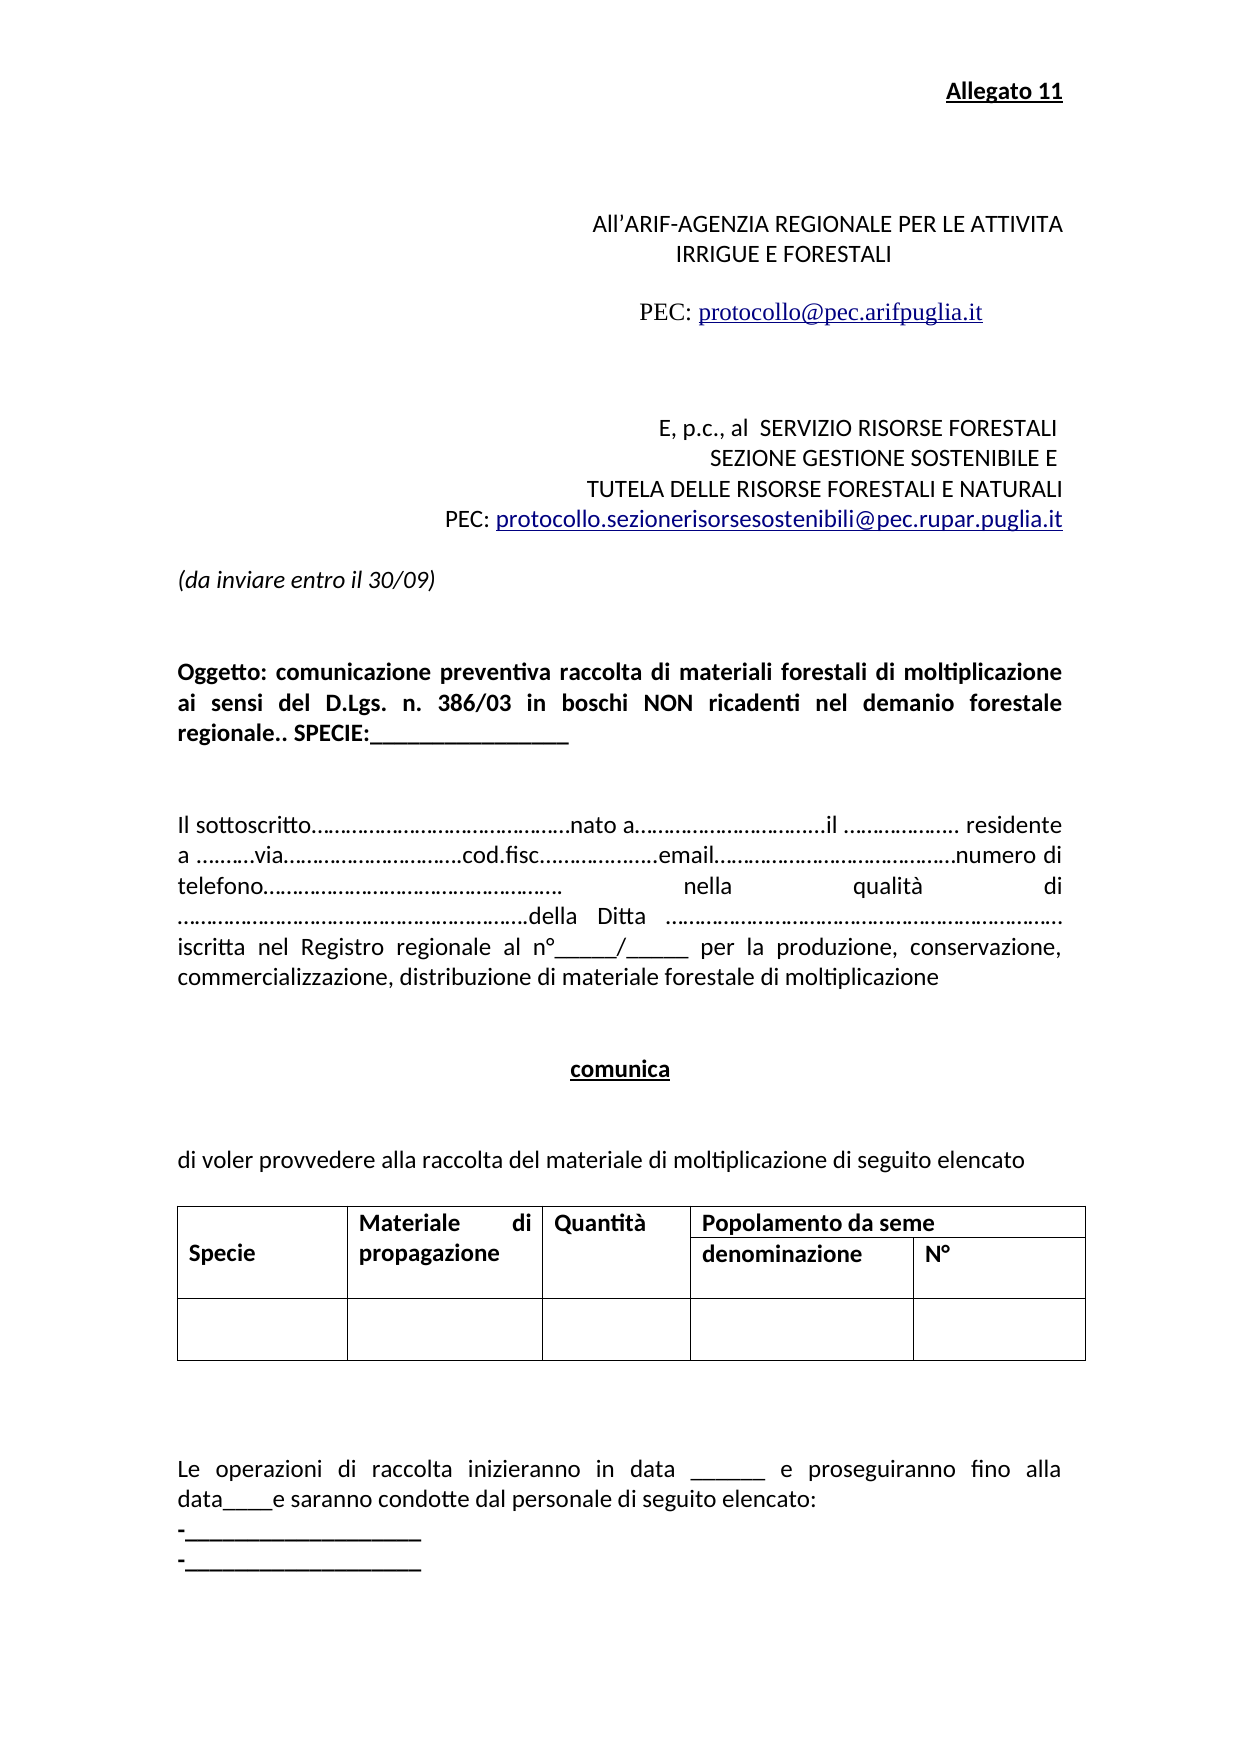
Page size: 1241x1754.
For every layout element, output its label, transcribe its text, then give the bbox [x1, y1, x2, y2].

text TUTELA DELLE RISORSE FORESTALI E NATURALI [177, 473, 1063, 504]
text SEZIONE GESTIONE SOSTENIBILE E [177, 443, 1063, 473]
table_cell [691, 1299, 913, 1360]
text Le operazioni di raccolta inizieranno in data ______ e proseguiranno fino alla data____e saranno condotte dal personale di seguito elencato: [177, 1453, 1063, 1514]
table_header Popolamento da seme [691, 1207, 1085, 1237]
table_cell [178, 1299, 347, 1360]
table_header Materiale di propagazione [348, 1207, 542, 1298]
text E, p.c., al SERVIZIO RISORSE FORESTALI [177, 412, 1063, 443]
text PEC: protocollo.sezionerisorsesostenibili@pec.rupar.puglia.it [177, 504, 1063, 534]
text Il sottoscritto………………………………………nato a…………………………...il ……………….. residente a ….……via………………………….cod.fisc...………...…..email……………………………………numero di telefono……………………………………………. nella qualità di …………………………………………………….della Ditta …………………………………………………………… iscritta nel Registro regionale al n°_____/_____ per la produzione, conservazione, commercializzazione, distribuzione di materiale forestale di moltiplicazione [177, 809, 1063, 992]
text di voler provvedere alla raccolta del materiale di moltiplicazione di seguito elencato [177, 1144, 1063, 1175]
table_header Specie [178, 1207, 347, 1298]
table_cell [348, 1299, 542, 1360]
text PEC: protocollo@pec.arifpuglia.it [177, 297, 1063, 326]
text -___________________ [177, 1544, 1063, 1575]
table_header Quantità [543, 1207, 690, 1298]
text IRRIGUE E FORESTALI [177, 238, 1063, 269]
table_cell [914, 1299, 1085, 1360]
text -___________________ [177, 1514, 1063, 1544]
table_cell [543, 1299, 690, 1360]
text comunica [177, 1053, 1063, 1083]
table_cell denominazione [691, 1238, 913, 1298]
table_cell N° [914, 1238, 1085, 1298]
text (da inviare entro il 30/09) [177, 565, 1063, 595]
text All’ARIF-AGENZIA REGIONALE PER LE ATTIVITA [177, 208, 1063, 238]
text Oggetto: comunicazione preventiva raccolta di materiali forestali di moltiplicazione ai sensi del D.Lgs. n. 386/03 in boschi NON ricadenti nel demanio forestale regionale.. SPECIE:________________ [177, 656, 1063, 748]
